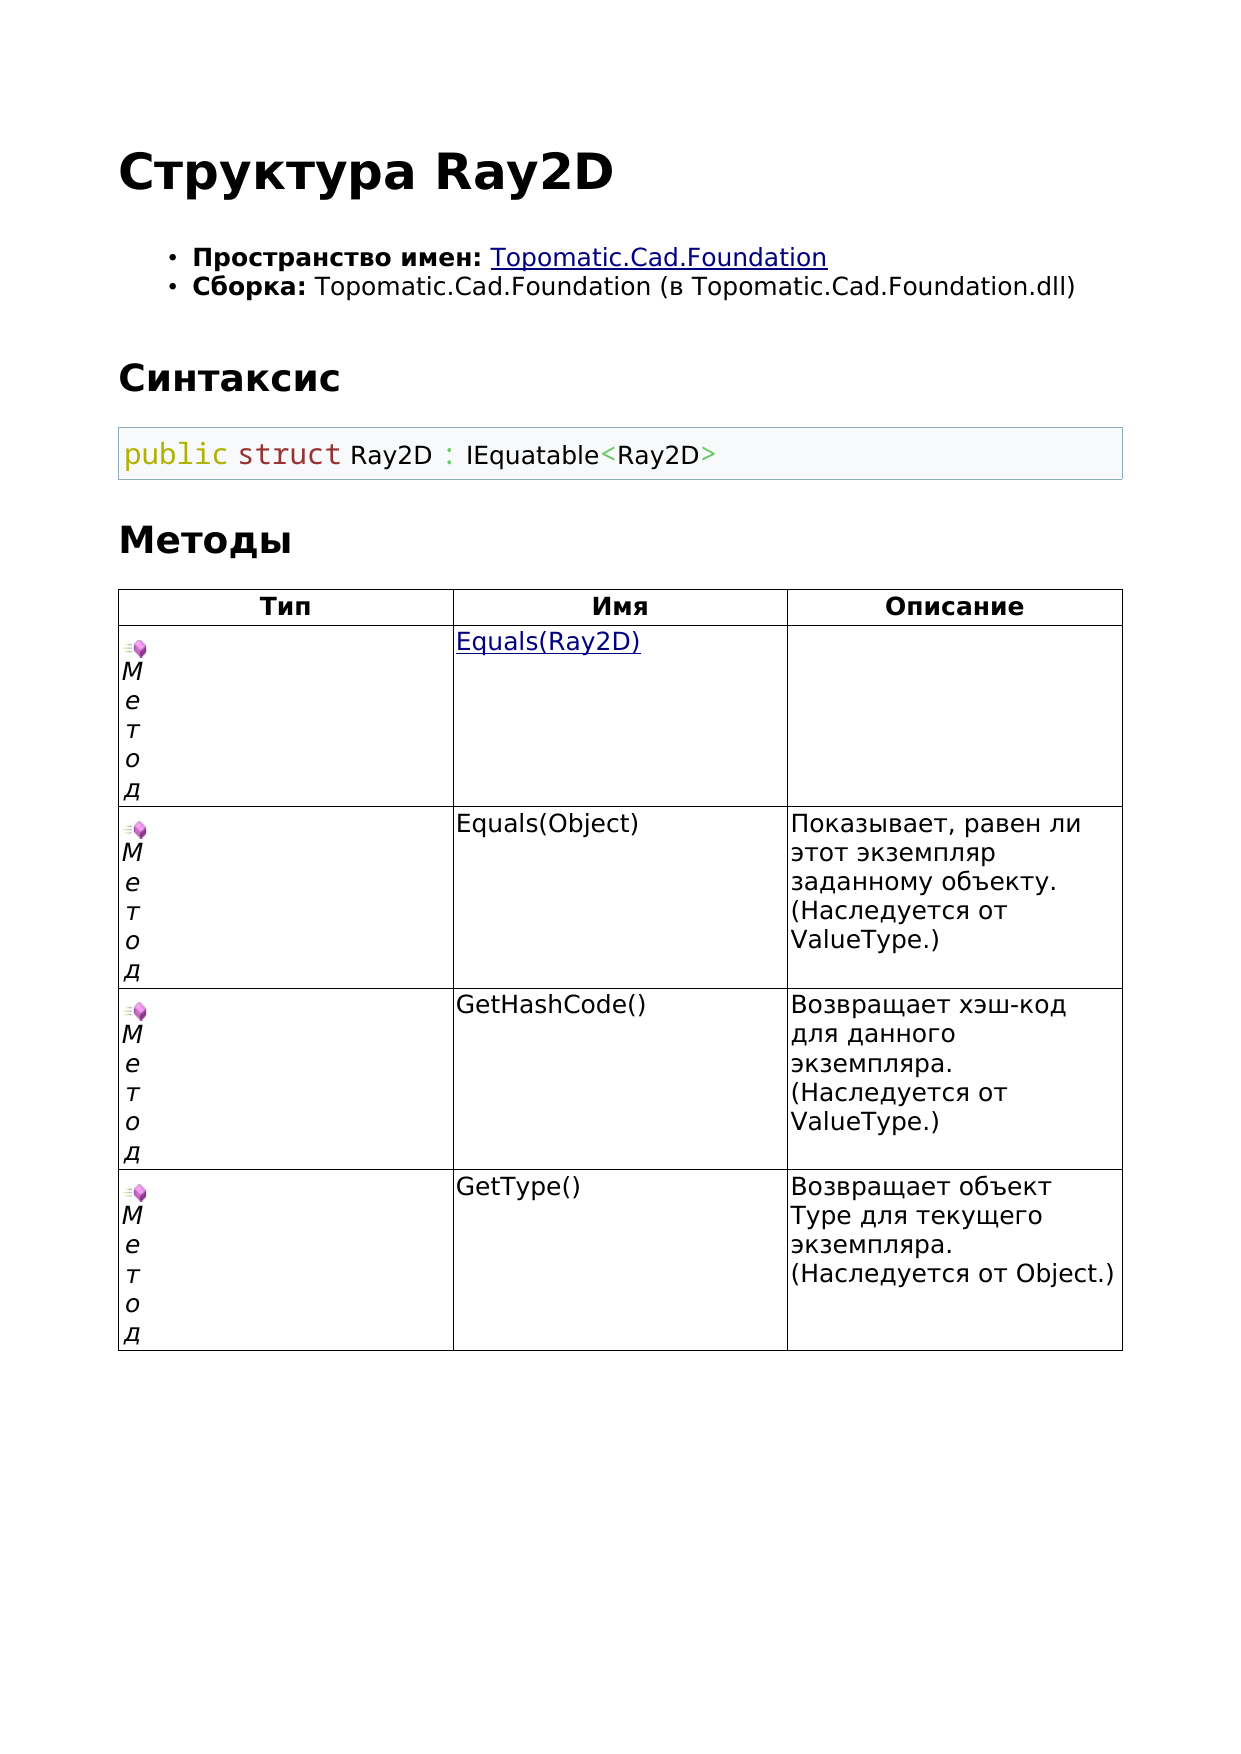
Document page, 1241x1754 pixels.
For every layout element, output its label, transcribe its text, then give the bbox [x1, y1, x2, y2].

table_cell [119, 807, 453, 987]
picture [121, 1002, 147, 1021]
table_cell [119, 626, 453, 806]
picture [121, 640, 147, 658]
table_cell Equals(Ray2D) [454, 626, 787, 806]
table_cell [119, 989, 453, 1169]
table_cell [119, 1170, 453, 1350]
table_header Описание [788, 590, 1122, 624]
table_header public struct Ray2D : IEquatable<Ray2D> [119, 428, 1122, 478]
table_cell Возвращает объект Type для текущего экземпляра. (Наследуется от Object.) [788, 1170, 1122, 1350]
picture [121, 1184, 147, 1202]
list Пространство имен: Topomatic.Cad.Foundation [177, 243, 1122, 272]
table_cell Equals(Object) [454, 807, 787, 987]
table_cell GetHashCode() [454, 989, 787, 1169]
table_header Тип [119, 590, 453, 624]
subtitle Структура Ray2D [118, 143, 1122, 201]
subtitle Синтаксис [118, 356, 1122, 400]
table_cell GetType() [454, 1170, 787, 1350]
table_cell Показывает, равен ли этот экземпляр заданному объекту. (Наследуется от ValueType.) [788, 807, 1122, 987]
subtitle Методы [118, 518, 1122, 562]
picture [121, 821, 147, 839]
table_cell Возвращает хэш-код для данного экземпляра. (Наследуется от ValueType.) [788, 989, 1122, 1169]
table_cell [788, 626, 1122, 806]
table_header Имя [454, 590, 787, 624]
list Сборка: Topomatic.Cad.Foundation (в Topomatic.Cad.Foundation.dll) [177, 272, 1122, 302]
